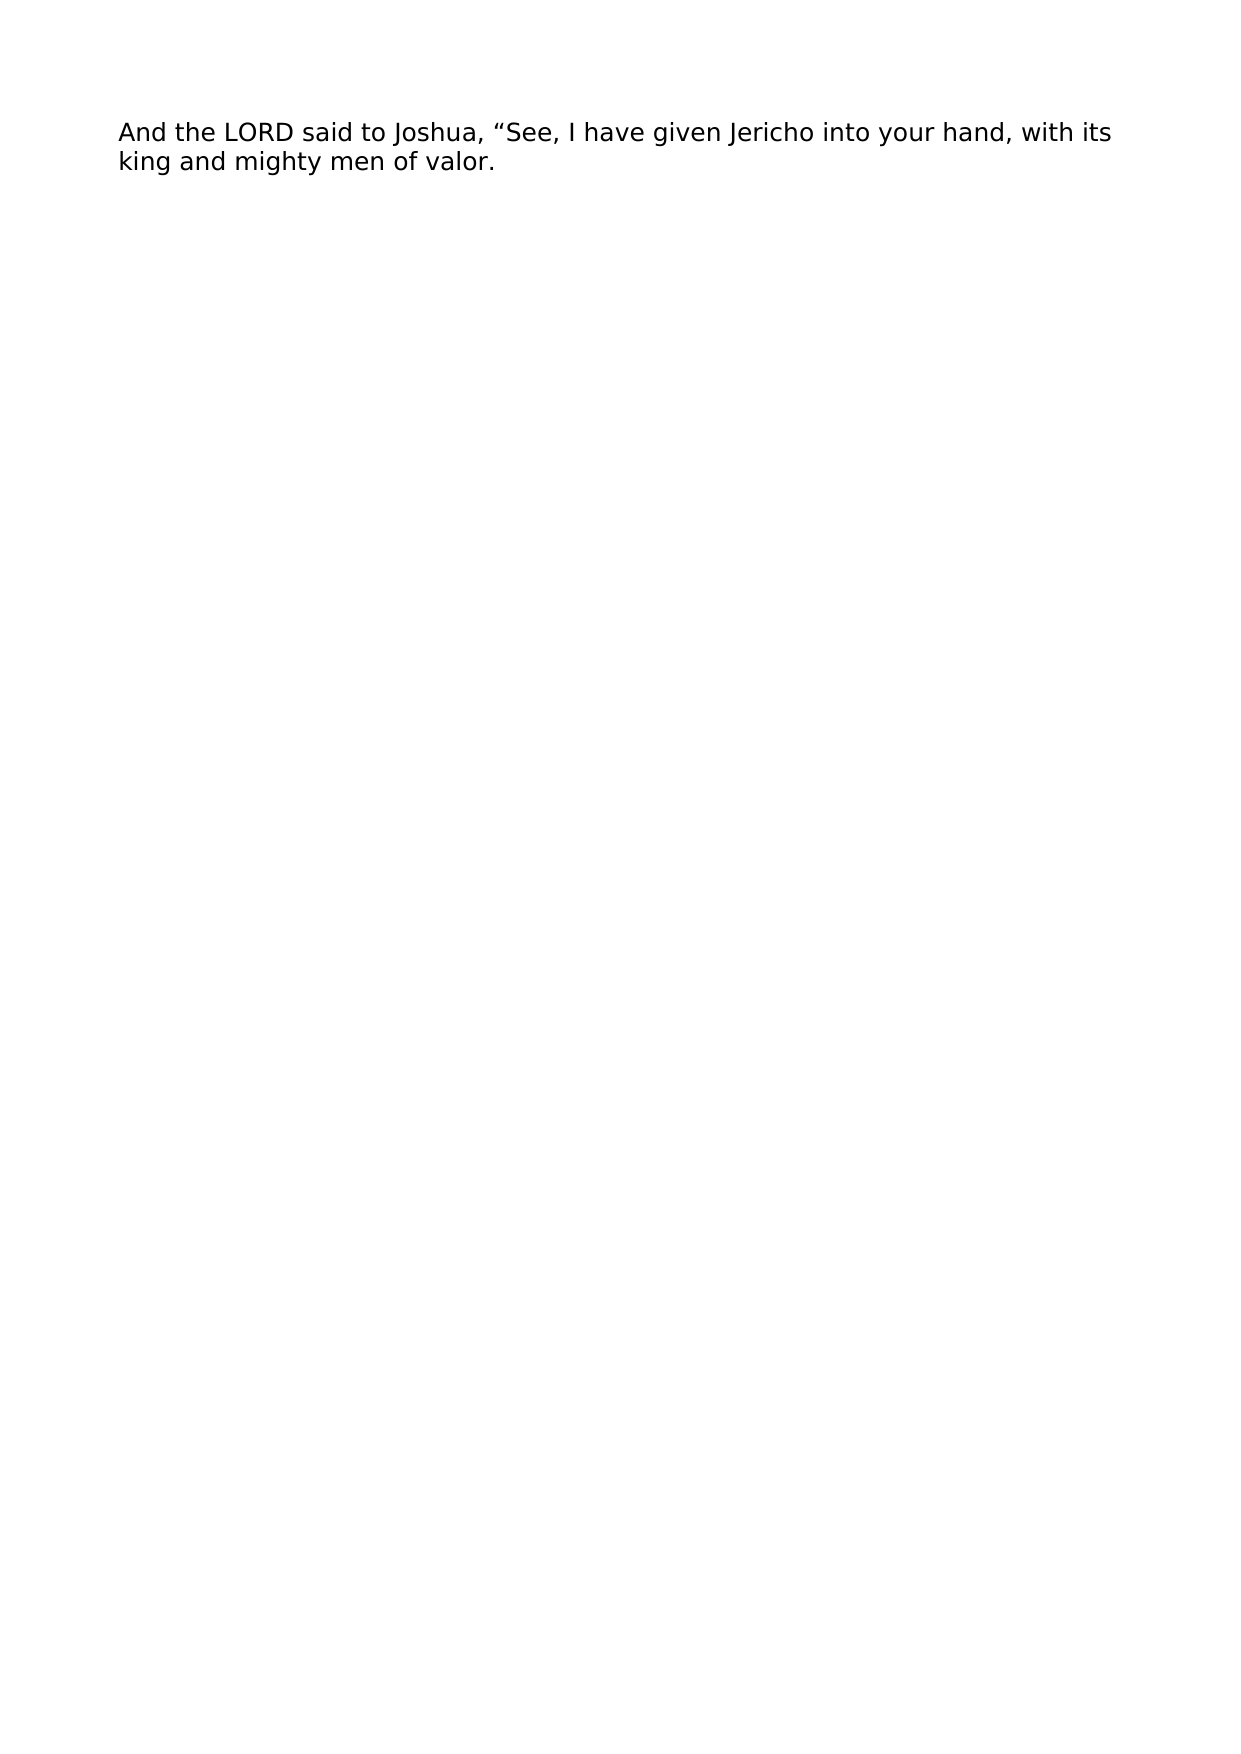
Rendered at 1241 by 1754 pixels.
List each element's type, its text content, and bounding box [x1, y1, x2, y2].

text And the LORD said to Joshua, “See, I have given Jericho into your hand, with its king and mighty men of valor. [118, 118, 1122, 176]
